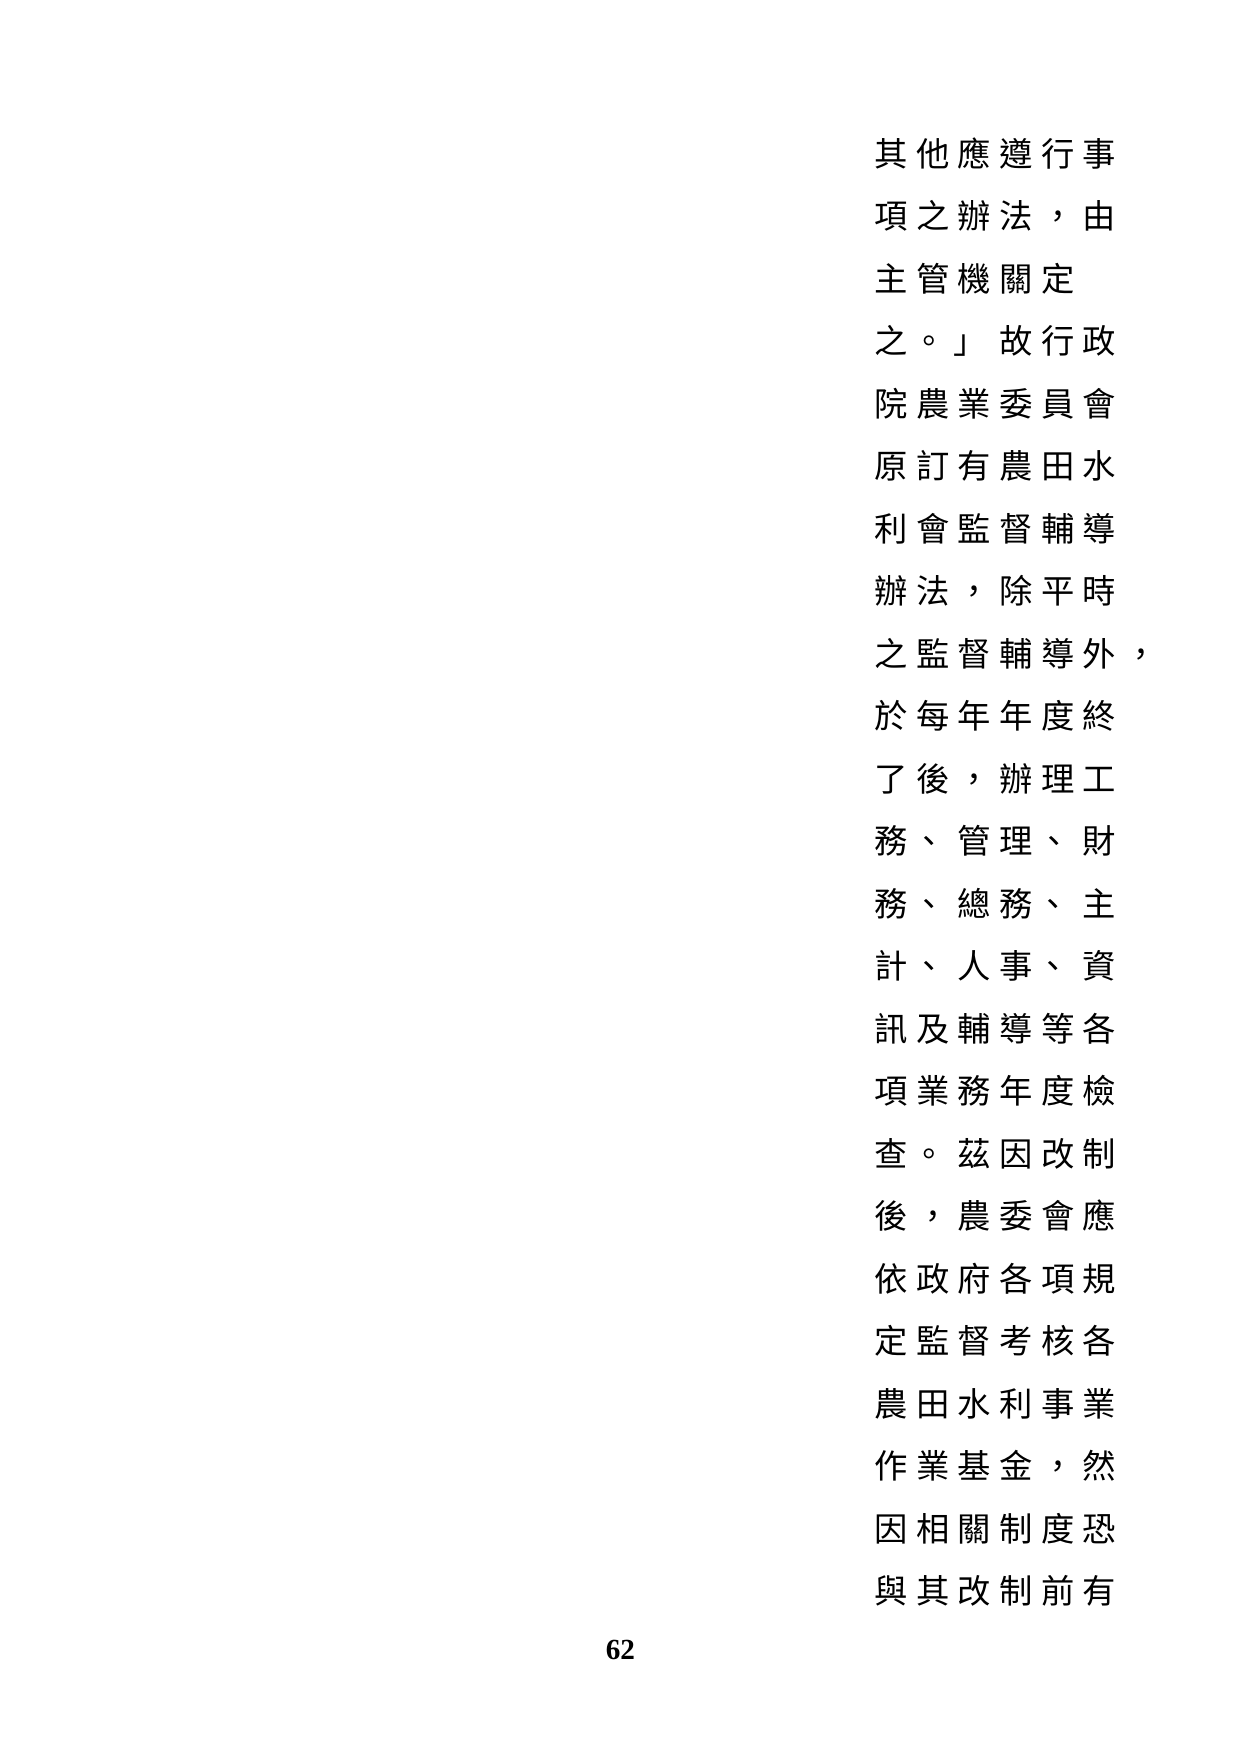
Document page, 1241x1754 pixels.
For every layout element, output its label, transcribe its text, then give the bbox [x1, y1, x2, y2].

list 「農田水利法」自109年10月1日正式施行後，原農田水利會由公法人改制為公務機關，並成立農田水利事業作業基金，依據前述法規需訂定各項子法以供基金實際執行操作業務，該等法規多已發布，尚有部分待完成訂定，惟農田水利各項業務並未因改制前後而有所停頓，為利農田水利事業作業基金及行政院農業委員會農田水利署後續業務辦理，允宜儘速完成各項子法之訂定。允宜審慎規劃並滾動式檢討被占用不動產處理方式，以利各農田水利事業作業基金辦理：上開子法，其中農田水利非事業用不動產活化收益辦法除涉有各農田水利事業作業基金非事業用不動產之活化方式(處分及出租)外，另規範被占有不動產之處理原則，檢視農田水利事業作業基金108年度土地被占用情形，被占用面積共79.8964公頃(占總持有面積0.31%)，以石門、新竹、臺中、屏東、花蓮及瑠公被占用比率相對高。然因被占用土地原為水利設施用地，因都市發展已不具農田灌排功能，部分位於社區住戶前後方，遭住戶占建為房屋無法收回，考量訴請拆屋還地，部分個案可能影響建物結構安全，另個別占用面積狹小亦不敷訴訟成本，爰參考前農田水利會財產處理要點及「國有財產法」等訂定處理方法 (向占用人收取補償金並賦予優先購買權，或辦理出租等)，惟詢據農田水利事業作業基金說明，因部分被占用土地收回(收取補償金)或辦理出租不易，另抑或受限「國有財產法」等規範難以處分等情形，又各農田水利事業作業基金財務狀況不同，恐無法支應相關訴訟費用，為使改制後各農田水利事業作業基金妥善處理占用狀況，允宜審慎評估現有處理方式，會同相關機關協調討論，完善制訂被占用不動產之處理原則，並以滾動式檢討持續改善被占用情形。允宜儘速協助農田水利事業作業基金所屬人員瞭解改制前後各項制度差異，俾利其後續執行業務：依據原「農田水利會組織通則」第35條規定：「農田水利會之業務，應受主管機關之輔導、監督；其輔導、監督及其他應遵行事項之辦法，由主管機關定之。」故行政院農業委員會原訂有農田水利會監督輔導辦法，除平時之監督輔導外，於每年年度終了後，辦理工務、管理、財務、總務、主計、人事、資訊及輔導等各項業務年度檢查。茲因改制後，農委會應依政府各項規定監督考核各農田水利事業作業基金，然因相關制度恐與其改制前有差異之處，且為利農田水利事業作業基金所屬人員妥適辦理業務，於上開聯合會尚未轉型完成前，仍宜儘速協助瞭解相關規範及注意事項。爰請行政院農業委員會應於1個月內提出改善說明書面報告送立法院經濟委員會。 [741, 110, 1120, 1610]
